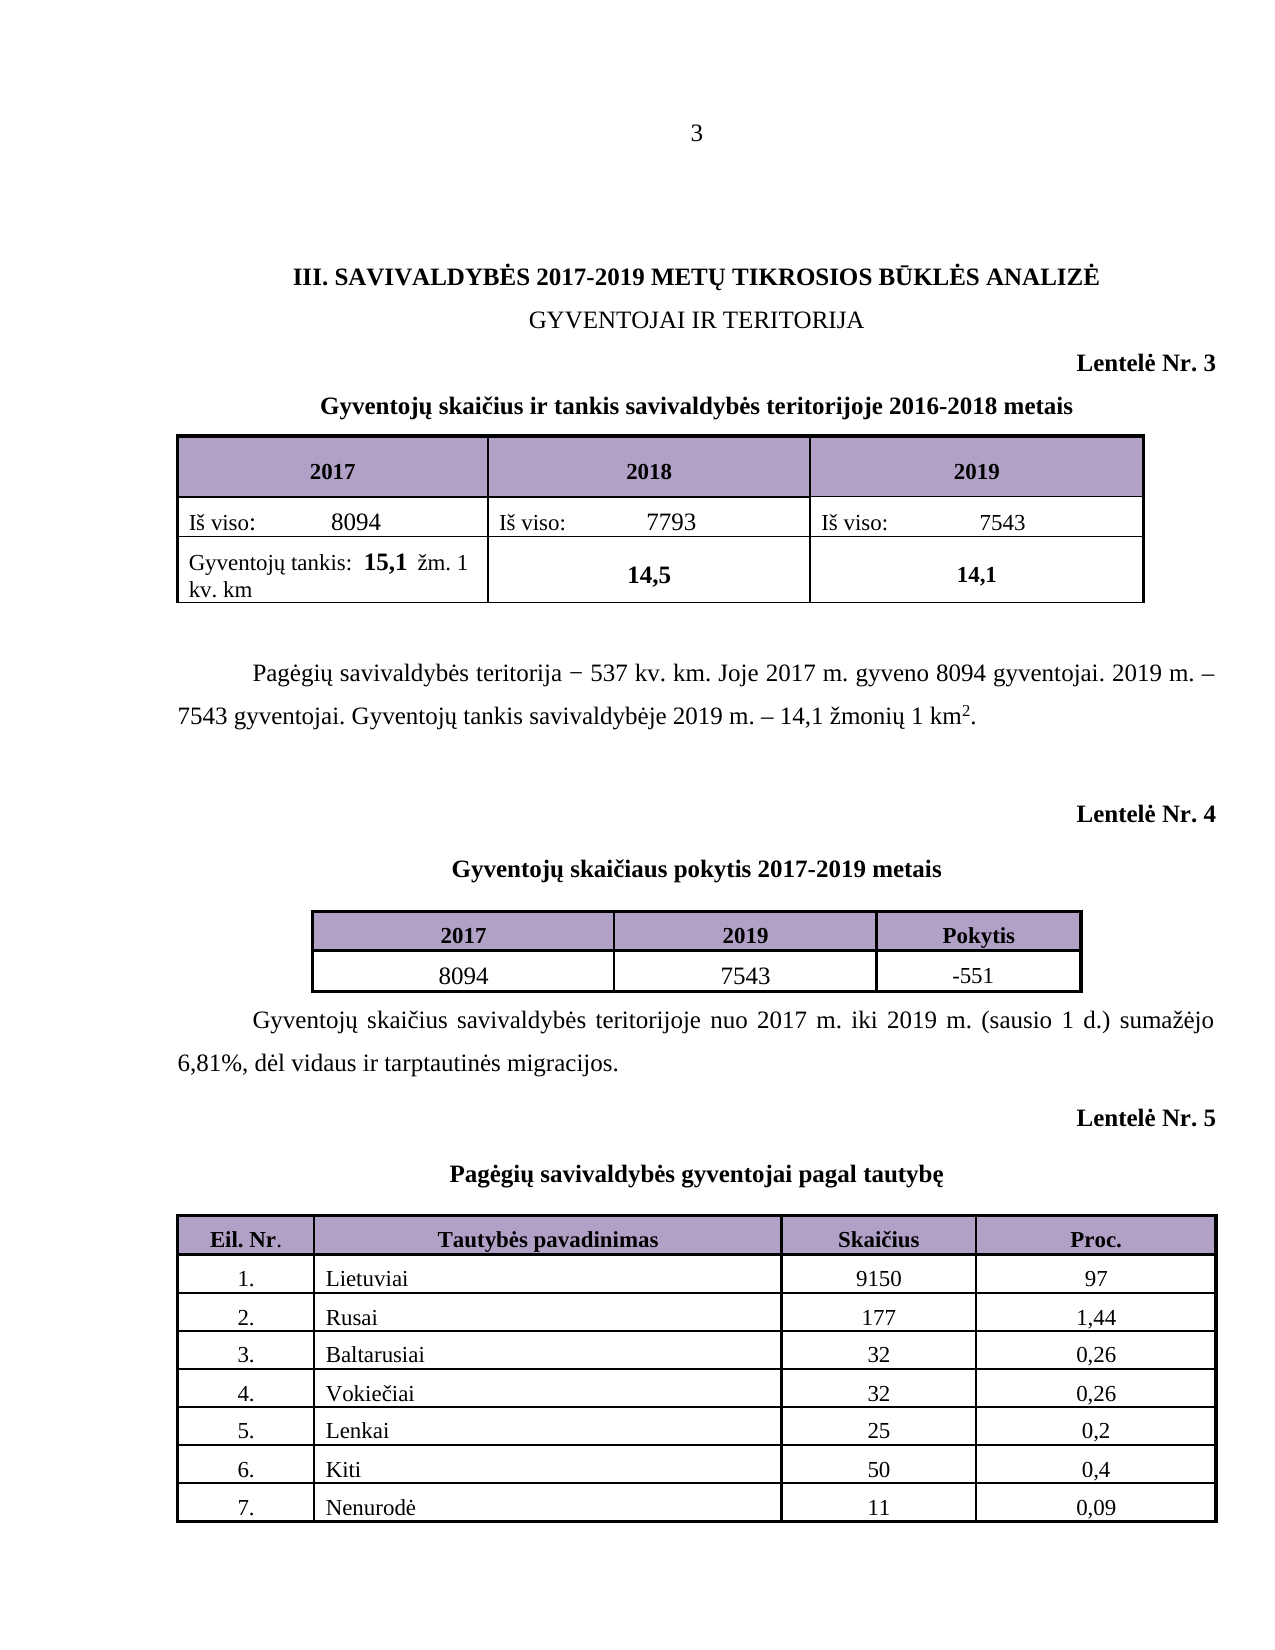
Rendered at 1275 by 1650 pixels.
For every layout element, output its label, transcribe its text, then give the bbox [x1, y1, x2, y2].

table_cell 1,44 [977, 1294, 1214, 1330]
table_cell -551 [878, 952, 1079, 990]
table_cell 32 [783, 1370, 975, 1406]
table_cell Iš viso: 7793 [489, 498, 809, 536]
table_cell 50 [783, 1446, 975, 1482]
table_cell 97 [977, 1256, 1214, 1292]
table_cell 9150 [783, 1256, 975, 1292]
table_cell 14,1 [811, 537, 1142, 602]
table_cell 14,5 [489, 537, 809, 602]
text Lentelė Nr. 4 [177, 799, 1216, 828]
table_cell 0,26 [977, 1332, 1214, 1368]
text Lentelė Nr. 5 [177, 1103, 1216, 1132]
table_cell 32 [783, 1332, 975, 1368]
table_cell Lietuviai [315, 1256, 780, 1292]
table_cell 3. [179, 1332, 313, 1368]
table_header 2017 [179, 438, 487, 496]
table_cell Baltarusiai [315, 1332, 780, 1368]
table_cell 5. [179, 1408, 313, 1444]
text III. SAVIVALDYBĖS 2017-2019 METŲ TIKROSIOS BŪKLĖS ANALIZĖ [177, 262, 1216, 291]
table_cell 4. [179, 1370, 313, 1406]
table_cell 0,09 [977, 1484, 1214, 1520]
table_cell 177 [783, 1294, 975, 1330]
table_cell Iš viso: 7543 [811, 497, 1142, 536]
text Gyventojų skaičiaus pokytis 2017-2019 metais [177, 854, 1216, 883]
table_cell 11 [783, 1484, 975, 1520]
table_header Pokytis [878, 913, 1079, 949]
table_cell Iš viso: 8094 [179, 498, 487, 536]
table_header 2019 [811, 438, 1142, 496]
table_cell Lenkai [315, 1408, 780, 1444]
table_header 2018 [489, 438, 809, 496]
table_header Proc. [977, 1217, 1214, 1253]
table_cell 0,26 [977, 1370, 1214, 1406]
text Gyventojų skaičius savivaldybės teritorijoje nuo 2017 m. iki 2019 m. (sausio 1 d.) sumažėjo 6,81%, dėl vidaus ir tarptautinės migracijos. [177, 1005, 1216, 1077]
table_header Eil. Nr. [179, 1217, 313, 1253]
text Lentelė Nr. 3 [177, 348, 1216, 377]
table_header 2017 [314, 913, 613, 949]
table_cell Kiti [315, 1446, 780, 1482]
table_cell Rusai [315, 1294, 780, 1330]
table_cell 7. [179, 1484, 313, 1520]
table_header Tautybės pavadinimas [315, 1217, 780, 1253]
table_cell 0,2 [977, 1408, 1214, 1444]
table_header 2019 [615, 913, 875, 949]
table_cell 1. [179, 1256, 313, 1292]
table_header Skaičius [783, 1217, 975, 1253]
table_cell Nenurodė [315, 1484, 780, 1520]
table_cell 7543 [615, 952, 875, 990]
text Gyventojų skaičius ir tankis savivaldybės teritorijoje 2016-2018 metais [177, 391, 1216, 420]
text Pagėgių savivaldybės gyventojai pagal tautybę [177, 1159, 1216, 1187]
table_cell 8094 [314, 952, 613, 990]
table_cell Gyventojų tankis: 15,1 žm. 1 kv. km [179, 537, 487, 602]
table_cell 0,4 [977, 1446, 1214, 1482]
text GYVENTOJAI IR TERITORIJA [177, 305, 1216, 334]
table_cell 2. [179, 1294, 313, 1330]
table_cell 25 [783, 1408, 975, 1444]
text Pagėgių savivaldybės teritorija − 537 kv. km. Joje 2017 m. gyveno 8094 gyventojai. 2019 m. – 7543 gyventojai. Gyventojų tankis savivaldybėje 2019 m. – 14,1 žmonių 1 km2. [177, 658, 1216, 730]
table_cell Vokiečiai [315, 1370, 780, 1406]
table_cell 6. [179, 1446, 313, 1482]
